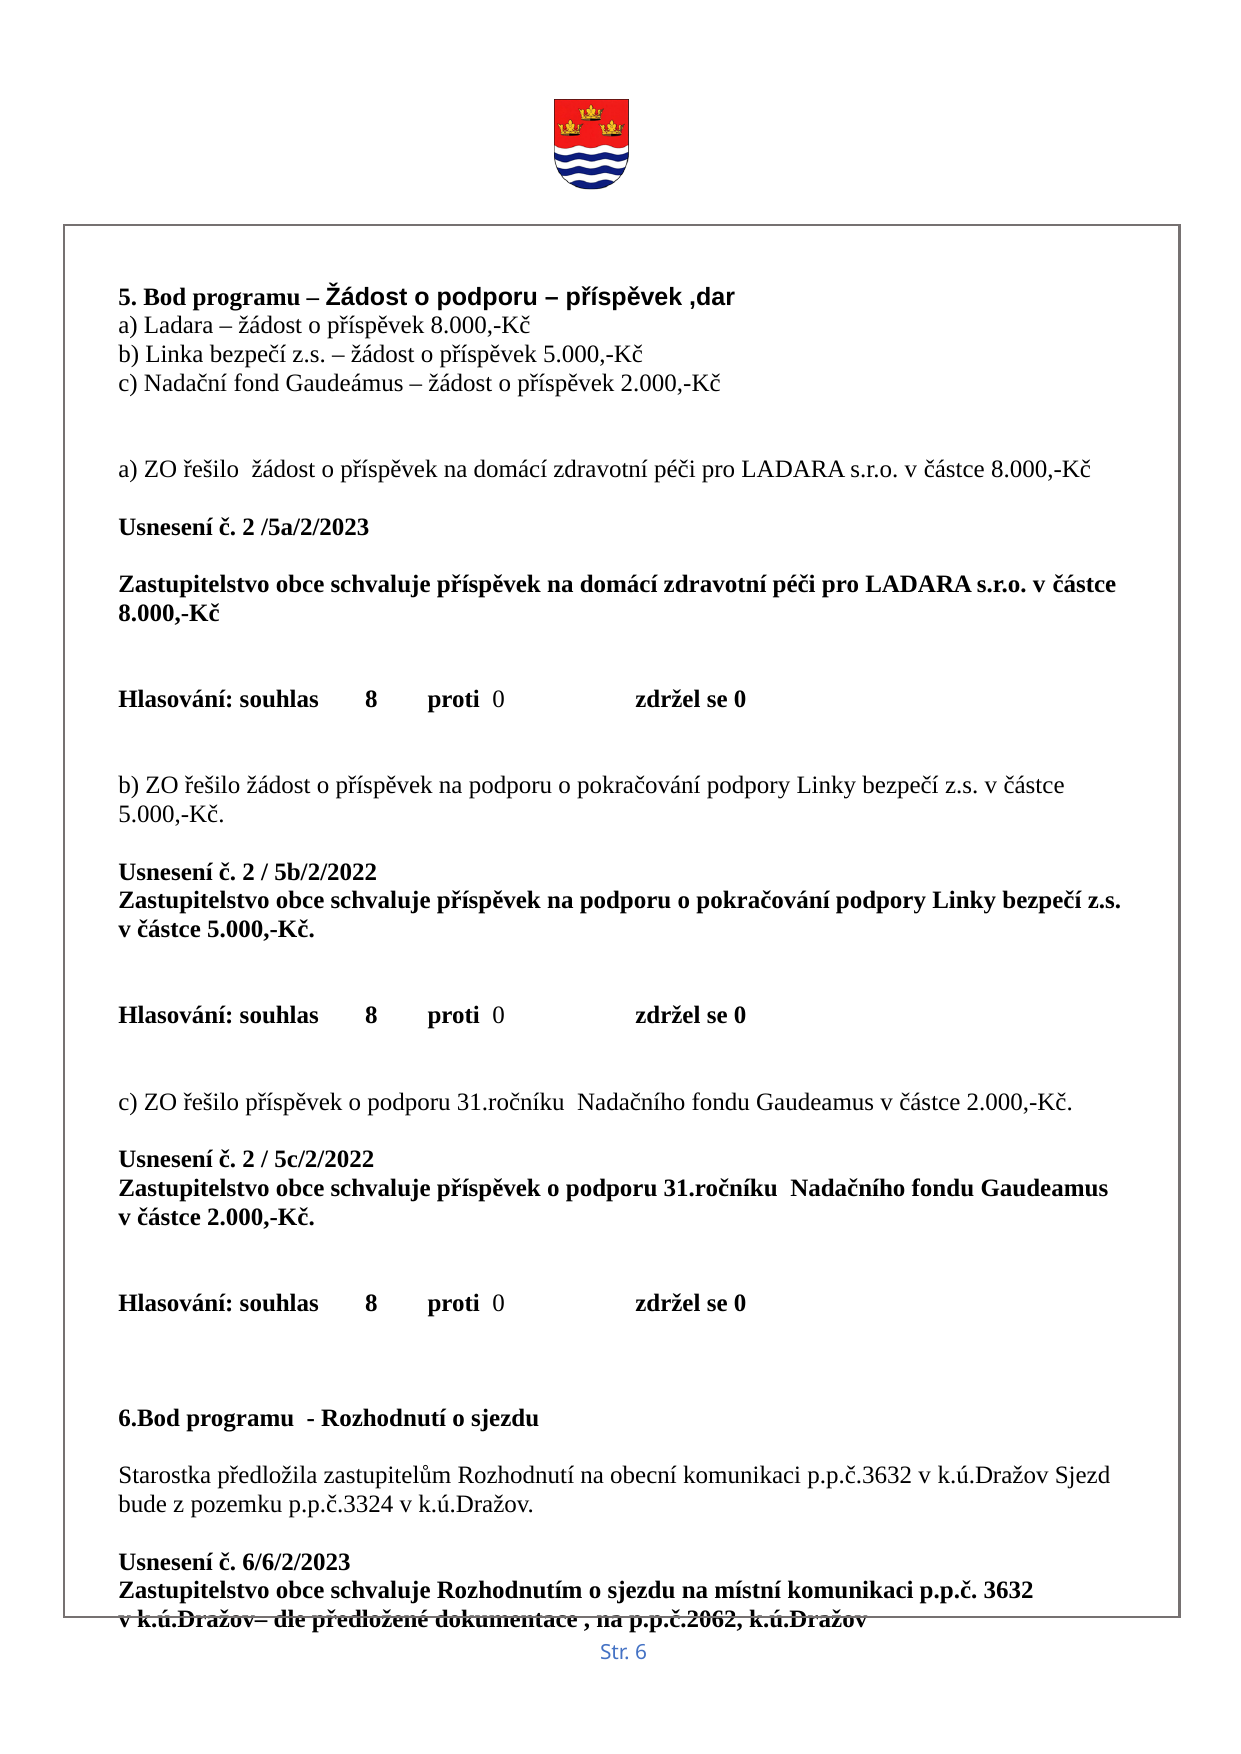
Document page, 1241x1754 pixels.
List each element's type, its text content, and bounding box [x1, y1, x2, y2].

text Zastupitelstvo obce schvaluje příspěvek na domácí zdravotní péči pro LADARA s.r.o. v částce 8.000,-Kč [118, 569, 1122, 627]
text b) ZO řešilo žádost o příspěvek na podporu o pokračování podpory Linky bezpečí z.s. v částce 5.000,-Kč. [118, 770, 1122, 828]
text a) ZO řešilo žádost o příspěvek na domácí zdravotní péči pro LADARA s.r.o. v částce 8.000,-Kč [118, 454, 1122, 483]
text Starostka předložila zastupitelům Rozhodnutí na obecní komunikaci p.p.č.3632 v k.ú.Dražov Sjezd bude z pozemku p.p.č.3324 v k.ú.Dražov. [118, 1460, 1122, 1518]
text Usnesení č. 2 / 5c/2/2022 [118, 1144, 1122, 1173]
text b) Linka bezpečí z.s. – žádost o příspěvek 5.000,-Kč [118, 339, 1122, 368]
text 6.Bod programu - Rozhodnutí o sjezdu [118, 1403, 1122, 1432]
text Hlasování: souhlas 8 proti 0 zdržel se 0 [118, 1000, 1122, 1029]
text 5. Bod programu – Žádost o podporu – příspěvek ,dar [118, 281, 1122, 310]
text Zastupitelstvo obce schvaluje příspěvek o podporu 31.ročníku Nadačního fondu Gaudeamus v částce 2.000,-Kč. [118, 1173, 1122, 1230]
text Zastupitelstvo obce schvaluje Rozhodnutím o sjezdu na místní komunikaci p.p.č. 3632 v k.ú.Dražov– dle předložené dokumentace , na p.p.č.2062, k.ú.Dražov [118, 1618, 1122, 1633]
text c) ZO řešilo příspěvek o podporu 31.ročníku Nadačního fondu Gaudeamus v částce 2.000,-Kč. [118, 1087, 1122, 1115]
text Hlasování: souhlas 8 proti 0 zdržel se 0 [118, 1288, 1122, 1317]
text Zastupitelstvo obce schvaluje příspěvek na podporu o pokračování podpory Linky bezpečí z.s. v částce 5.000,-Kč. [118, 885, 1122, 943]
text Usnesení č. 2 /5a/2/2023 [118, 512, 1122, 540]
text Usnesení č. 6/6/2/2023 [118, 1547, 1122, 1575]
text Hlasování: souhlas 8 proti 0 zdržel se 0 [118, 684, 1122, 713]
text a) Ladara – žádost o příspěvek 8.000,-Kč [118, 310, 1122, 339]
text Zastupitelstvo obce schvaluje Rozhodnutím o sjezdu na místní komunikaci p.p.č. 3632 v k.ú.Dražov– dle předložené dokumentace , na p.p.č.2062, k.ú.Dražov [118, 1575, 1122, 1616]
text c) Nadační fond Gaudeámus – žádost o příspěvek 2.000,-Kč [118, 368, 1122, 397]
text Usnesení č. 2 / 5b/2/2022 [118, 857, 1122, 885]
